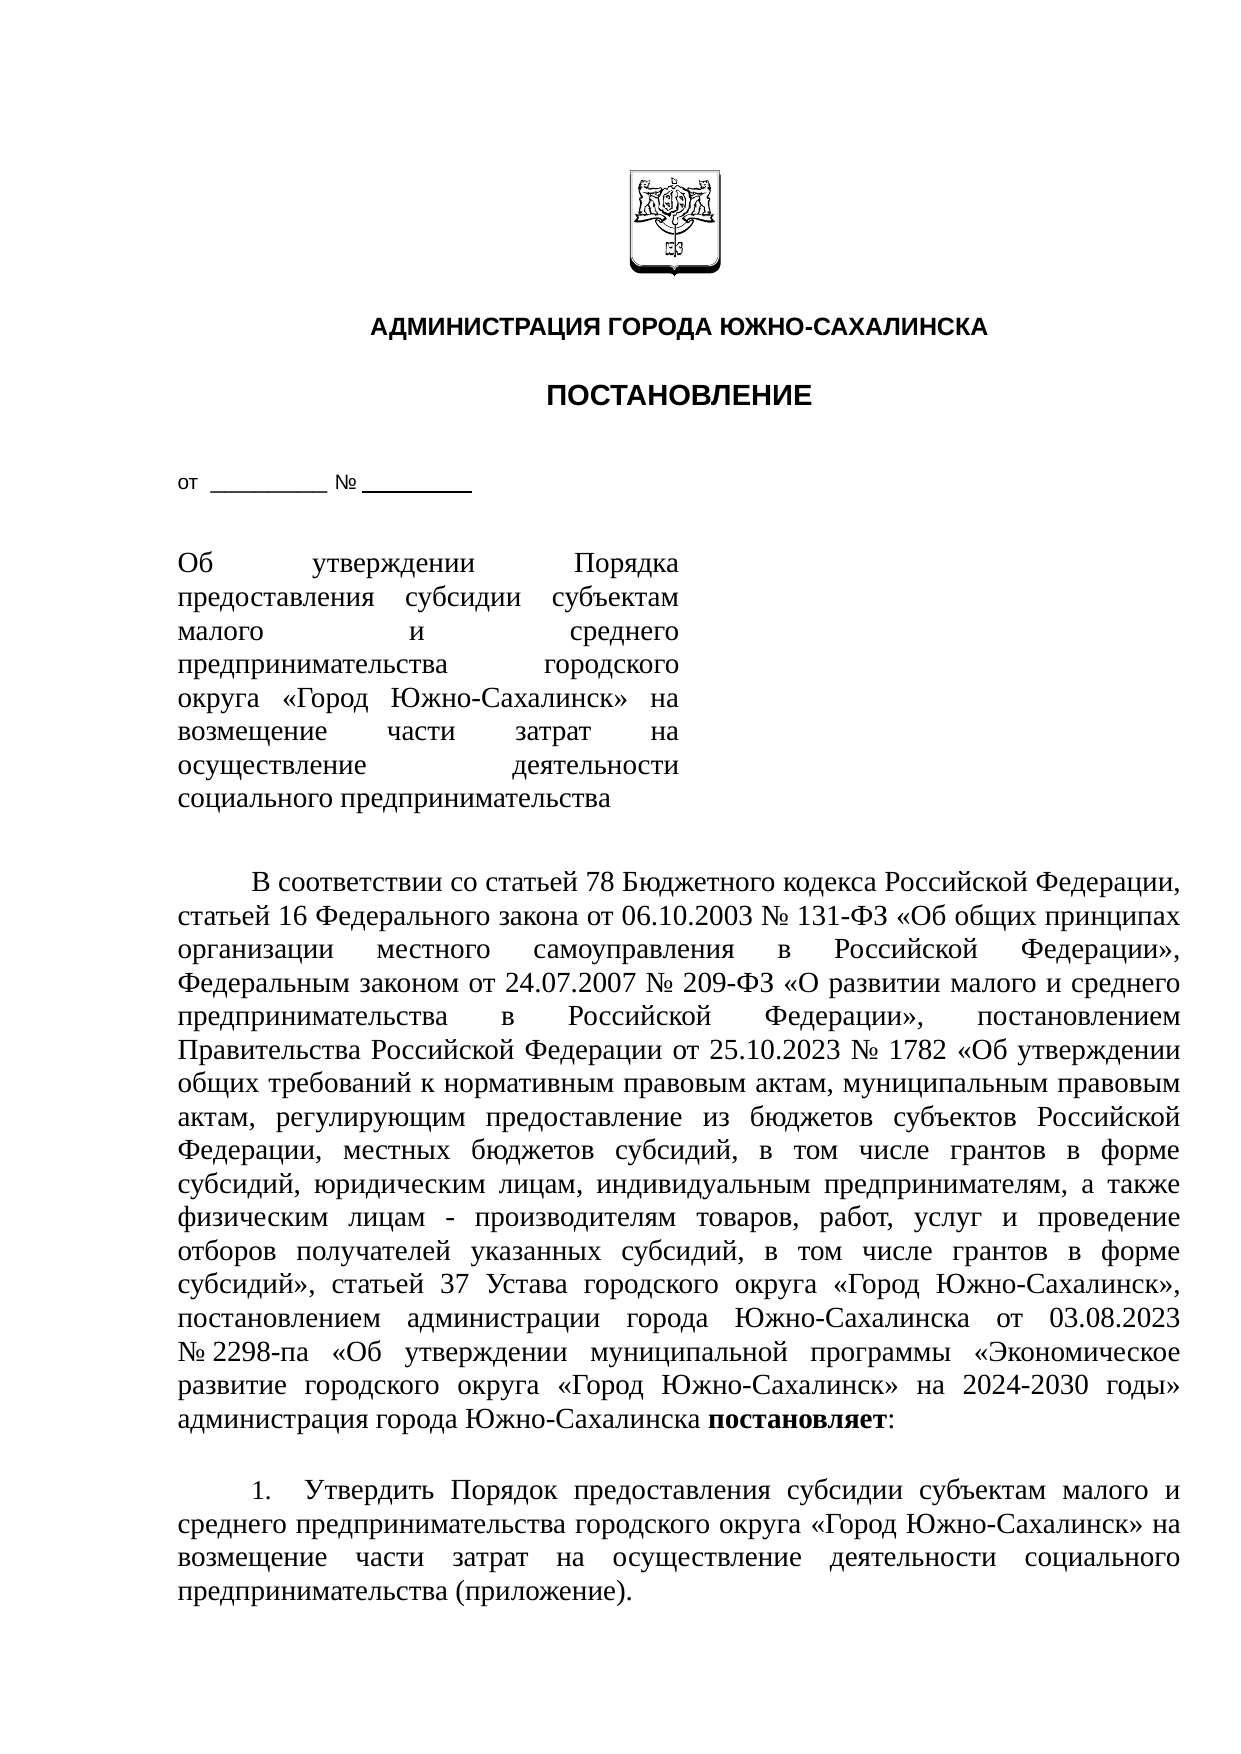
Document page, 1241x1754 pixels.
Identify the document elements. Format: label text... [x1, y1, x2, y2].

text ПОСТАНОВЛЕНИЕ [177, 378, 1181, 412]
text В соответствии со статьей 78 Бюджетного кодекса Российской Федерации, статьей 16 Федерального закона от 06.10.2003 № 131-ФЗ «Об общих принципах организации местного самоуправления в Российской Федерации», Федеральным законом от 24.07.2007 № 209-ФЗ «О развитии малого и среднего предпринимательства в Российской Федерации», постановлением Правительства Российской Федерации от 25.10.2023 № 1782 «Об утверждении общих требований к нормативным правовым актам, муниципальным правовым актам, регулирующим предоставление из бюджетов субъектов Российской Федерации, местных бюджетов субсидий, в том числе грантов в форме субсидий, юридическим лицам, индивидуальным предпринимателям, а также физическим лицам - производителям товаров, работ, услуг и проведение отборов получателей указанных субсидий, в том числе грантов в форме субсидий», статьей 37 Устава городского округа «Город Южно-Сахалинск», постановлением администрации города Южно-Сахалинска от 03.08.2023 № 2298-па «Об утверждении муниципальной программы «Экономическое развитие городского округа «Город Южно-Сахалинск» на 2024-2030 годы» администрация города Южно-Сахалинска постановляет: [177, 864, 1181, 1434]
text АДМИНИСТРАЦИЯ ГОРОДА ЮЖНО-САХАЛИНСКА [177, 312, 1181, 340]
text Об утверждении Порядка предоставления субсидии субъектам малого и среднего предпринимательства городского округа «Город Южно-Сахалинск» на возмещение части затрат на осуществление деятельности социального предпринимательства [177, 546, 679, 814]
list Утвердить Порядок предоставления субсидии субъектам малого и среднего предпринимательства городского округа «Город Южно-Сахалинск» на возмещение части затрат на осуществление деятельности социального предпринимательства (приложение). [177, 1472, 1181, 1606]
text от ________ № [177, 462, 1181, 495]
